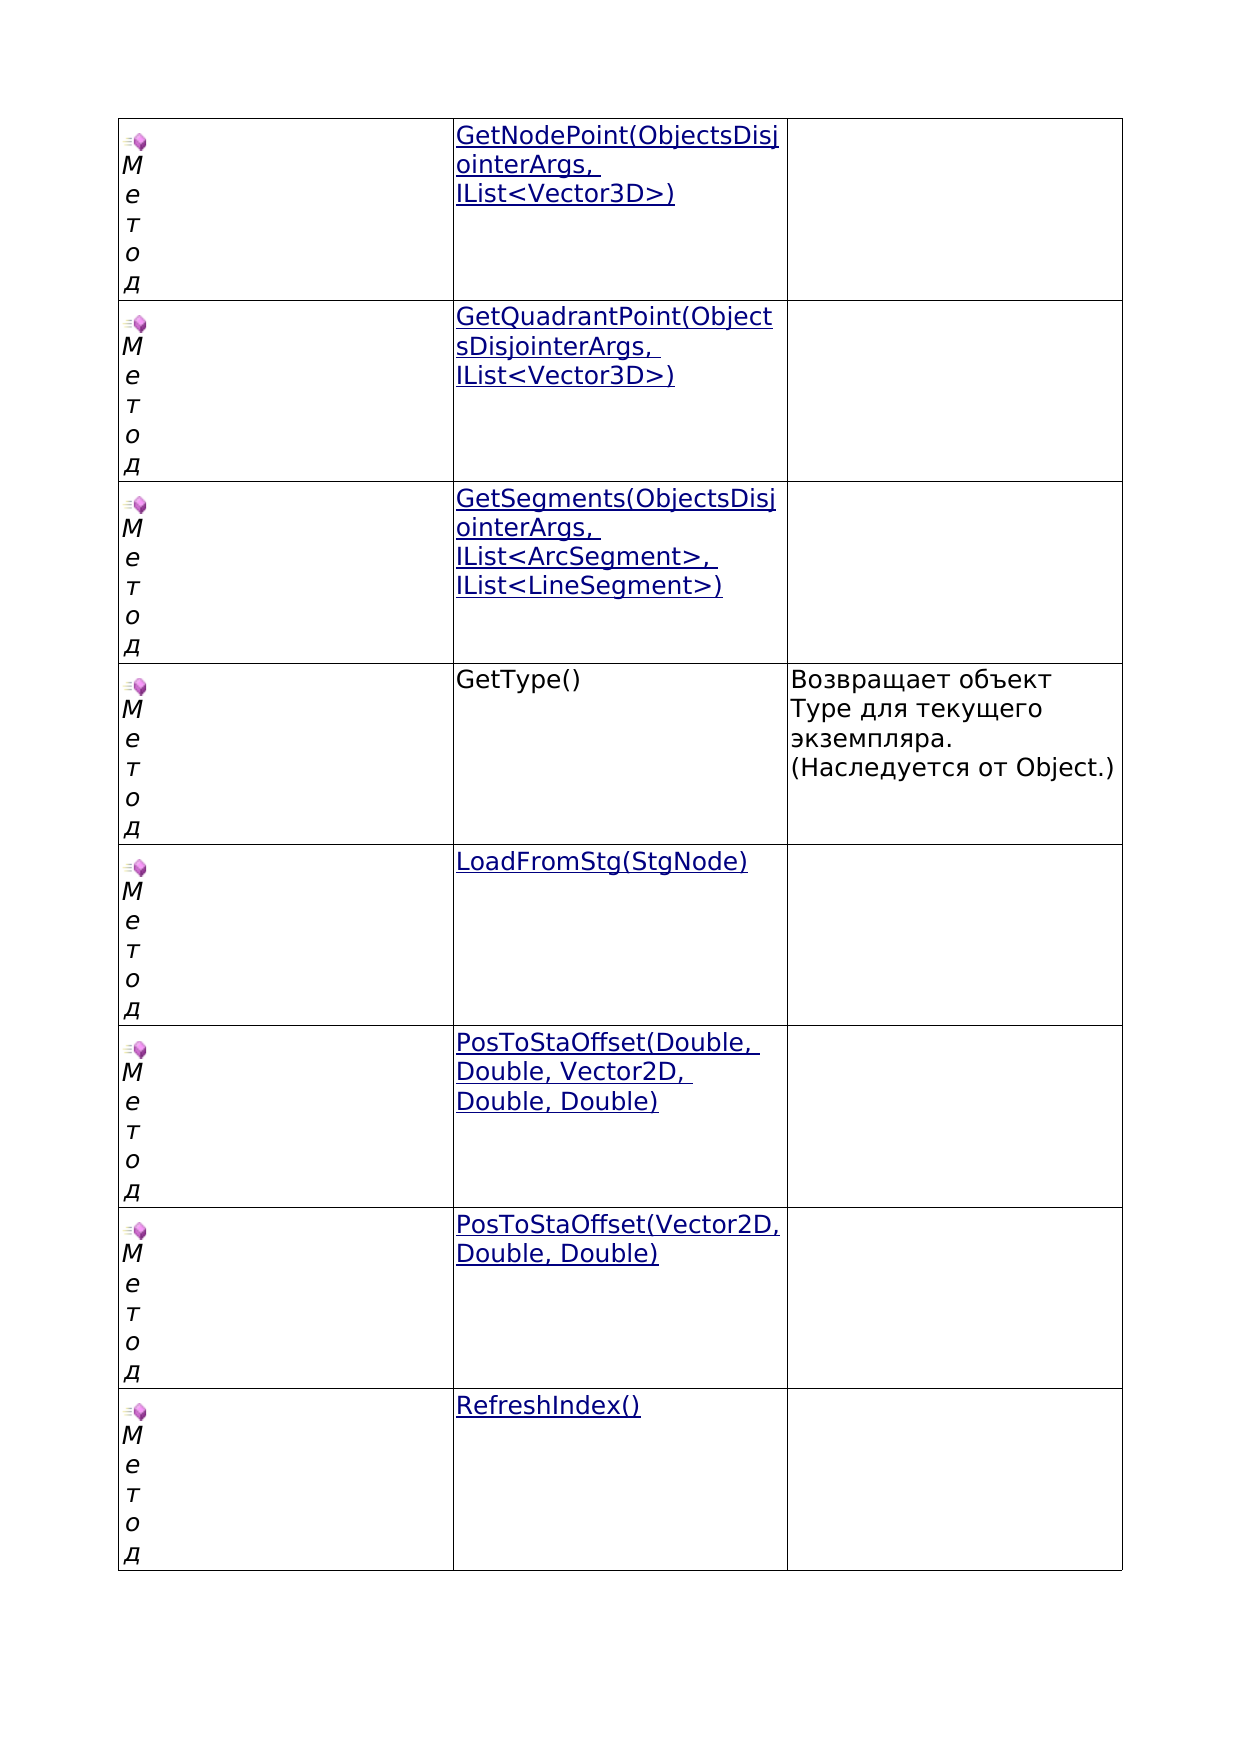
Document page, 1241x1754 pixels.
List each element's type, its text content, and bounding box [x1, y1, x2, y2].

table_cell [119, 482, 453, 662]
picture [121, 859, 147, 877]
table_cell GetNodePoint(ObjectsDisjointerArgs, IList<Vector3D>) [454, 119, 787, 299]
picture [121, 1403, 147, 1421]
table_cell [119, 1208, 453, 1388]
picture [121, 1222, 147, 1240]
picture [121, 1041, 147, 1059]
table_cell [119, 1389, 453, 1570]
table_cell LoadFromStg(StgNode) [454, 845, 787, 1025]
table_cell PosToStaOffset(Vector2D, Double, Double) [454, 1208, 787, 1388]
table_cell [119, 1026, 453, 1207]
table_cell [788, 1026, 1122, 1207]
table_cell GetType() [454, 664, 787, 844]
picture [121, 678, 147, 696]
table_cell [788, 1208, 1122, 1388]
table_cell [119, 301, 453, 481]
table_cell RefreshIndex() [454, 1389, 787, 1570]
table_cell [119, 119, 453, 299]
table_cell GetSegments(ObjectsDisjointerArgs, IList<ArcSegment>, IList<LineSegment>) [454, 482, 787, 662]
table_cell [119, 664, 453, 844]
table_cell [119, 845, 453, 1025]
table_cell Возвращает объект Type для текущего экземпляра. (Наследуется от Object.) [788, 664, 1122, 844]
picture [121, 133, 147, 151]
table_cell [788, 119, 1122, 299]
table_cell [788, 1389, 1122, 1570]
table_cell [788, 482, 1122, 662]
table_cell [788, 845, 1122, 1025]
table_cell [788, 301, 1122, 481]
table_cell PosToStaOffset(Double, Double, Vector2D, Double, Double) [454, 1026, 787, 1207]
table_cell GetQuadrantPoint(ObjectsDisjointerArgs, IList<Vector3D>) [454, 301, 787, 481]
picture [121, 315, 147, 333]
picture [121, 496, 147, 514]
